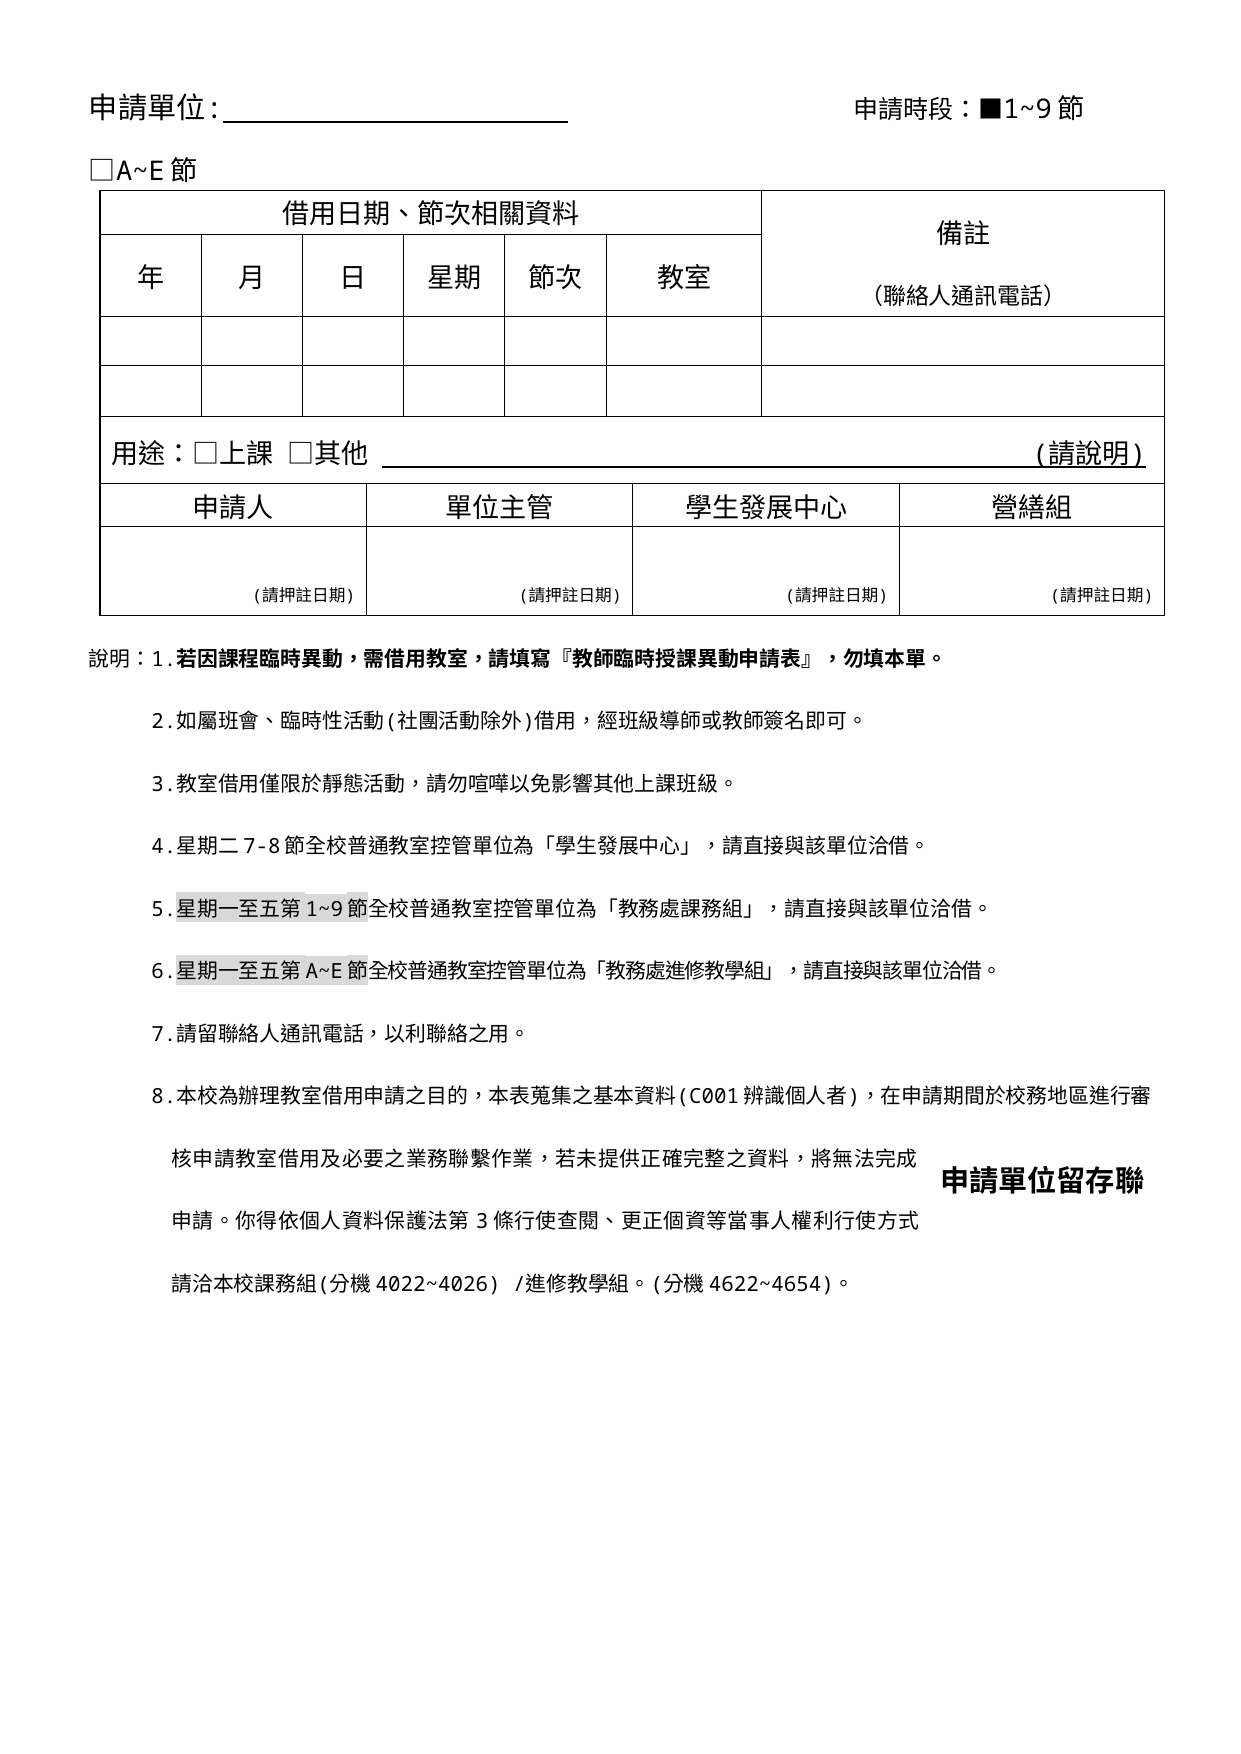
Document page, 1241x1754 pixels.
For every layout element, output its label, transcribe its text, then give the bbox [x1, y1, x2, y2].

table_cell 用途：□上課 □其他 (請說明) [101, 417, 1164, 483]
table_cell [202, 317, 302, 365]
text 5.星期一至五第1~9節全校普通教室控管單位為「教務處課務組」，請直接與該單位洽借。 [151, 866, 1152, 928]
table_cell 節次 [505, 235, 606, 316]
text 4.星期二7-8節全校普通教室控管單位為「學生發展中心」，請直接與該單位洽借。 [151, 803, 1152, 866]
table_cell [607, 366, 761, 416]
text 7.請留聯絡人通訊電話，以利聯絡之用。 [151, 991, 1152, 1053]
table_cell [762, 366, 1164, 416]
table_cell 營繕組 [900, 484, 1164, 526]
table_cell (請押註日期) [633, 527, 899, 614]
table_cell [505, 317, 606, 365]
table_cell 星期 [404, 235, 504, 316]
table_cell 學生發展中心 [633, 484, 899, 526]
table_cell [762, 317, 1164, 365]
table_cell [505, 366, 606, 416]
table_cell [101, 366, 201, 416]
table_cell [404, 366, 504, 416]
table_cell 年 [101, 235, 201, 316]
text 2.如屬班會、臨時性活動(社團活動除外)借用，經班級導師或教師簽名即可。 [151, 678, 1152, 741]
table_cell 教室 [607, 235, 761, 316]
table_cell 日 [303, 235, 403, 316]
text 6.星期一至五第A~E節全校普通教室控管單位為「教務處進修教學組」，請直接與該單位洽借。 [151, 928, 1152, 991]
table_cell (請押註日期) [367, 527, 632, 614]
table_cell [101, 317, 201, 365]
table_header 備註 （聯絡人通訊電話） [762, 191, 1164, 316]
table_cell [404, 317, 504, 365]
table_cell 單位主管 [367, 484, 632, 526]
text 申請單位留存聯 [921, 1158, 1162, 1196]
text 說明：1.若因課程臨時異動，需借用教室，請填寫『教師臨時授課異動申請表』，勿填本單。 [89, 616, 1152, 678]
text 8.本校為辦理教室借用申請之目的，本表蒐集之基本資料(C001辨識個人者)，在申請期間於校務地區進行審核申請教室借用及必要之業務聯繫作業，若未提供正確完整之資料，將無法完成申請。你得依個人資料保護法第3條行使查閱、更正個資等當事人權利行使方式請洽本校課務組(分機4022~4026) /進修教學組。(分機4622~4654)。 [151, 1053, 1152, 1303]
table_cell [303, 366, 403, 416]
table_cell (請押註日期) [900, 527, 1164, 614]
table_cell [202, 366, 302, 416]
text 申請單位: 申請時段：■1~9節 □A~E節 [89, 64, 1152, 189]
table_header 借用日期、節次相關資料 [101, 191, 761, 234]
table_cell (請押註日期) [101, 527, 366, 614]
table_cell [303, 317, 403, 365]
text 3.教室借用僅限於靜態活動，請勿喧嘩以免影響其他上課班級。 [151, 741, 1152, 803]
table_cell 申請人 [101, 484, 366, 526]
table_cell [607, 317, 761, 365]
table_cell 月 [202, 235, 302, 316]
